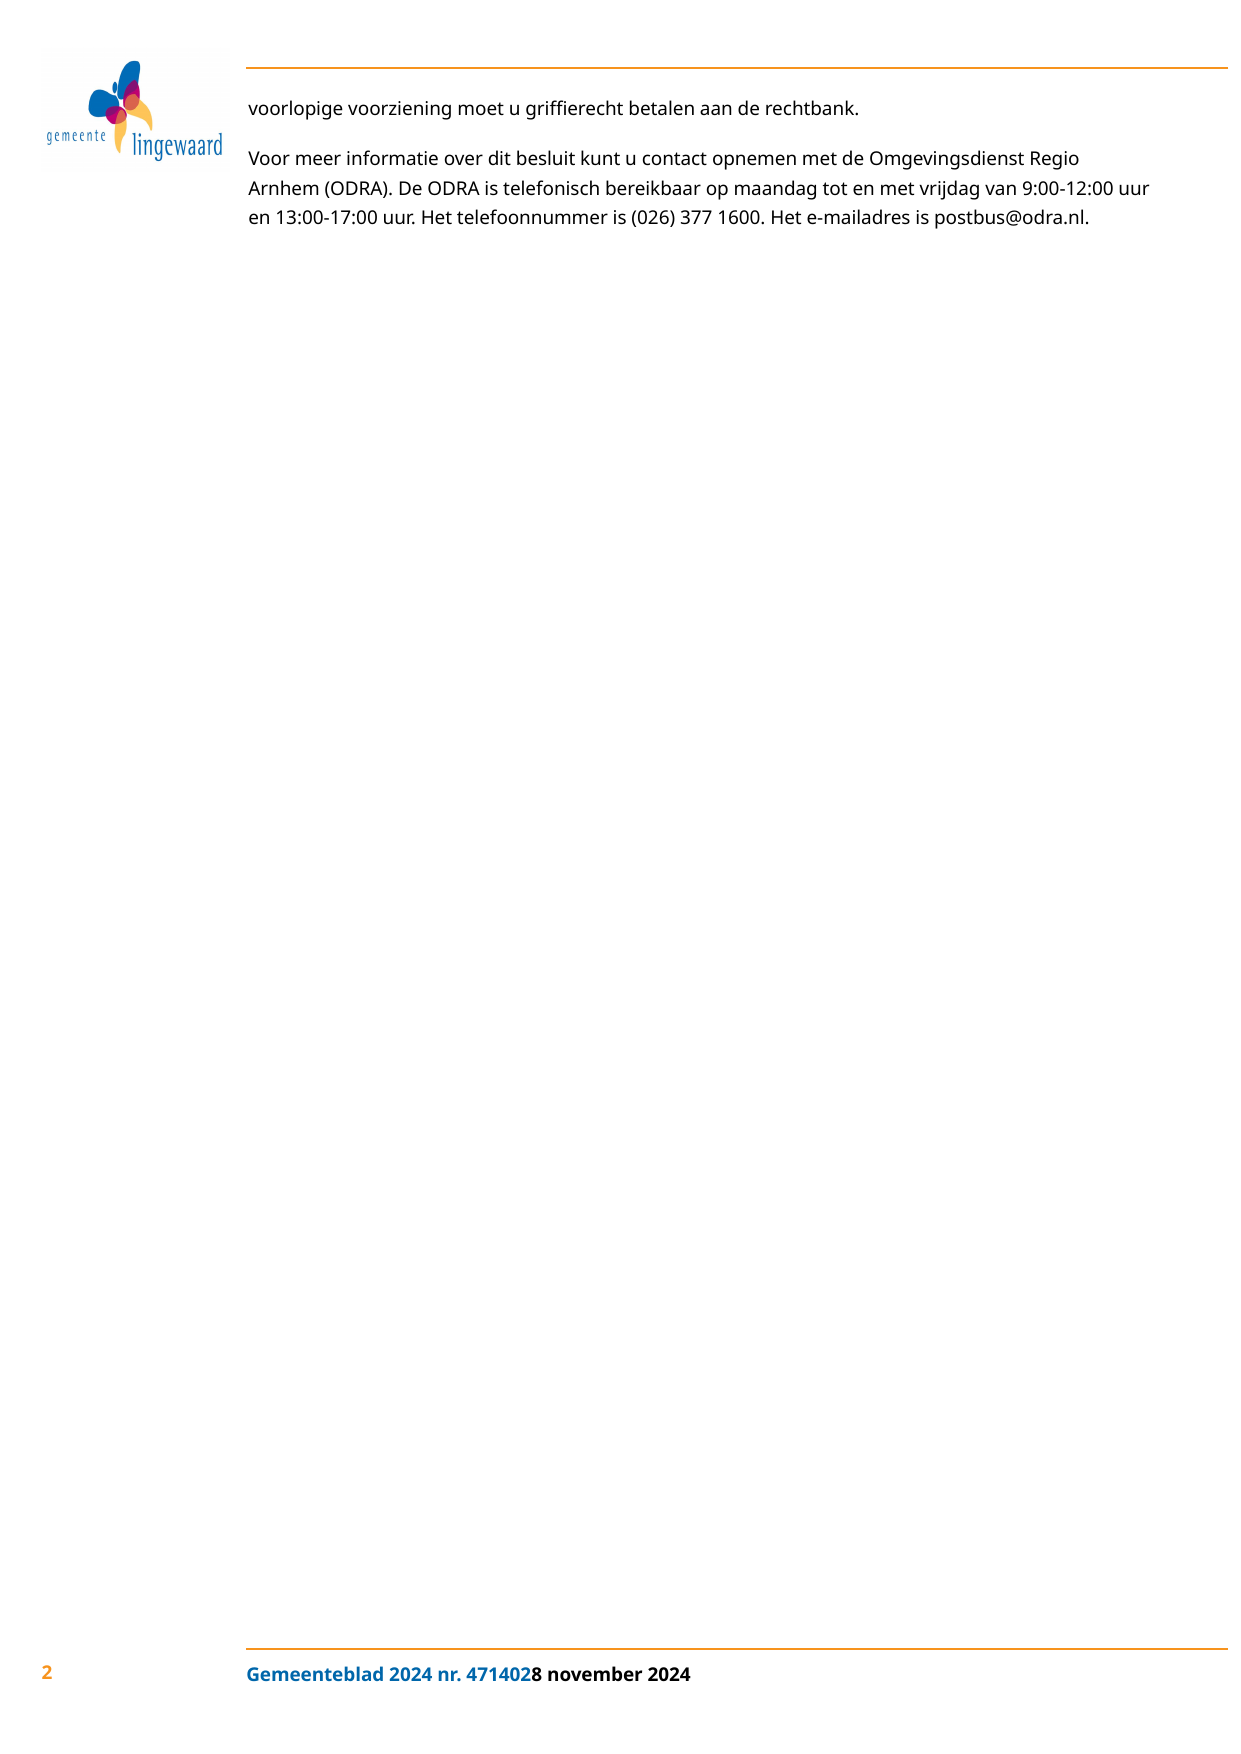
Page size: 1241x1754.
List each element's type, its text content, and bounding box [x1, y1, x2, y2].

text Voor meer informatie over dit besluit kunt u contact opnemen met de Omgevingsdienst Regio Arnhem (ODRA). De ODRA is telefonisch bereikbaar op maandag tot en met vrijdag van 9:00-12:00 uur en 13:00-17:00 uur. Het telefoonnummer is (026) 377 1600. Het e-mailadres is postbus@odra.nl. [248, 145, 1152, 230]
text voorlopige voorziening moet u griffierecht betalen aan de rechtbank. [248, 95, 1152, 121]
picture [41, 47, 231, 172]
